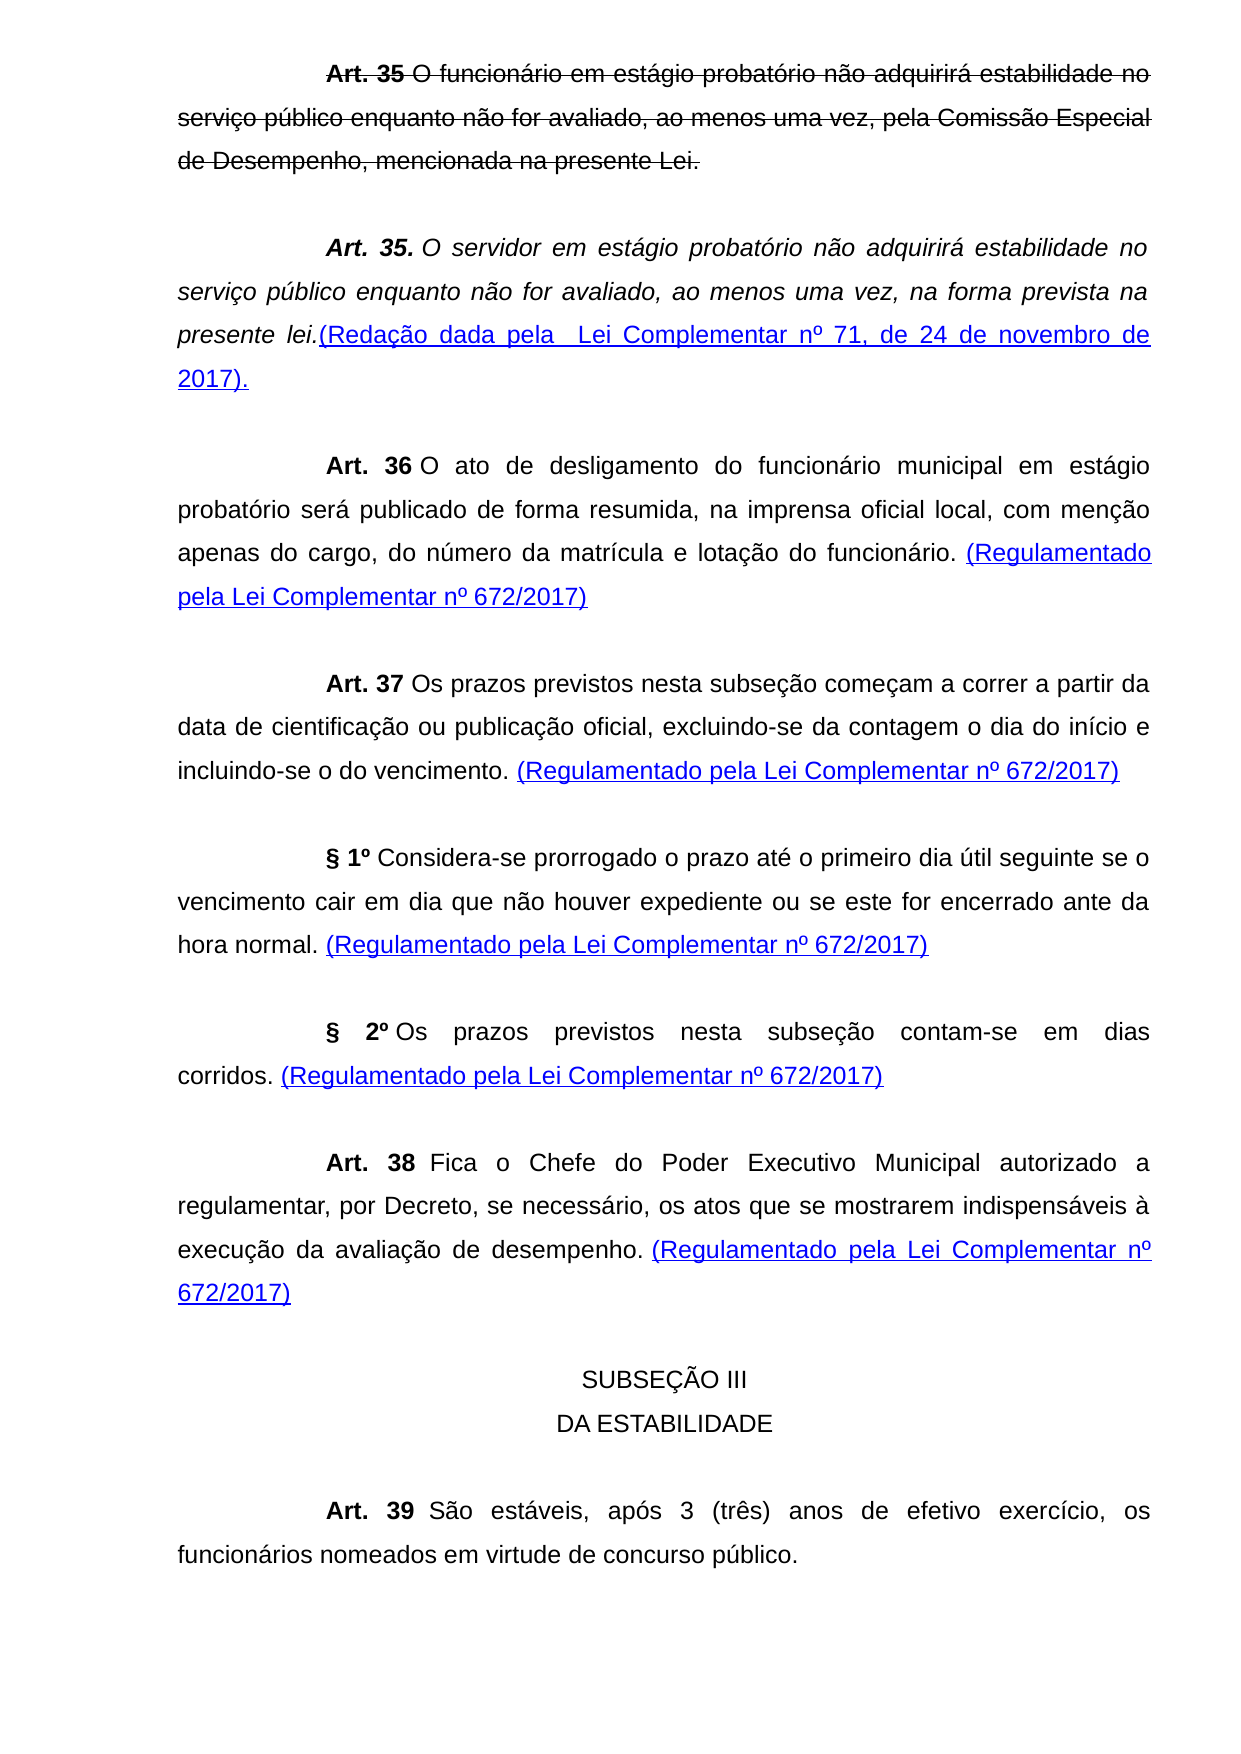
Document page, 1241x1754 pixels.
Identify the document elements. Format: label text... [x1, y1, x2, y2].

text Art. 35 O funcionário em estágio probatório não adquirirá estabilidade no serviço público enquanto não for avaliado, ao menos uma vez, pela Comissão Especial de Desempenho, mencionada na presente Lei. [177, 120, 1152, 175]
text Art. 38 Fica o Chefe do Poder Executivo Municipal autorizado a regulamentar, por Decreto, se necessário, os atos que se mostrarem indispensáveis à execução da avaliação de desempenho. (Regulamentado pela Lei Complementar nº 672/2017) [177, 1148, 1152, 1307]
subtitle DA ESTABILIDADE [177, 1409, 1152, 1438]
text § 1º Considera-se prorrogado o prazo até o primeiro dia útil seguinte se o vencimento cair em dia que não houver expediente ou se este for encerrado ante da hora normal. (Regulamentado pela Lei Complementar nº 672/2017) [177, 843, 1152, 959]
text Art. 37 Os prazos previstos nesta subseção começam a correr a partir da data de cientificação ou publicação oficial, excluindo-se da contagem o dia do início e incluindo-se o do vencimento. (Regulamentado pela Lei Complementar nº 672/2017) [177, 669, 1152, 785]
text Art. 35 O funcionário em estágio probatório não adquirirá estabilidade no serviço público enquanto não for avaliado, ao menos uma vez, pela Comissão Especial de Desempenho, mencionada na presente Lei. [177, 59, 1152, 119]
text Art. 39 São estáveis, após 3 (três) anos de efetivo exercício, os funcionários nomeados em virtude de concurso público. [177, 1496, 1152, 1568]
text § 2º Os prazos previstos nesta subseção contam-se em dias corridos. (Regulamentado pela Lei Complementar nº 672/2017) [177, 1017, 1152, 1089]
subtitle SUBSEÇÃO III [177, 1365, 1152, 1394]
text Art. 35. O servidor em estágio probatório não adquirirá estabilidade no serviço público enquanto não for avaliado, ao menos uma vez, na forma prevista na presente lei.(Redação dada pela Lei Complementar nº 71, de 24 de novembro de 2017). [177, 233, 1152, 393]
text Art. 36 O ato de desligamento do funcionário municipal em estágio probatório será publicado de forma resumida, na imprensa oficial local, com menção apenas do cargo, do número da matrícula e lotação do funcionário. (Regulamentado pela Lei Complementar nº 672/2017) [177, 451, 1152, 611]
